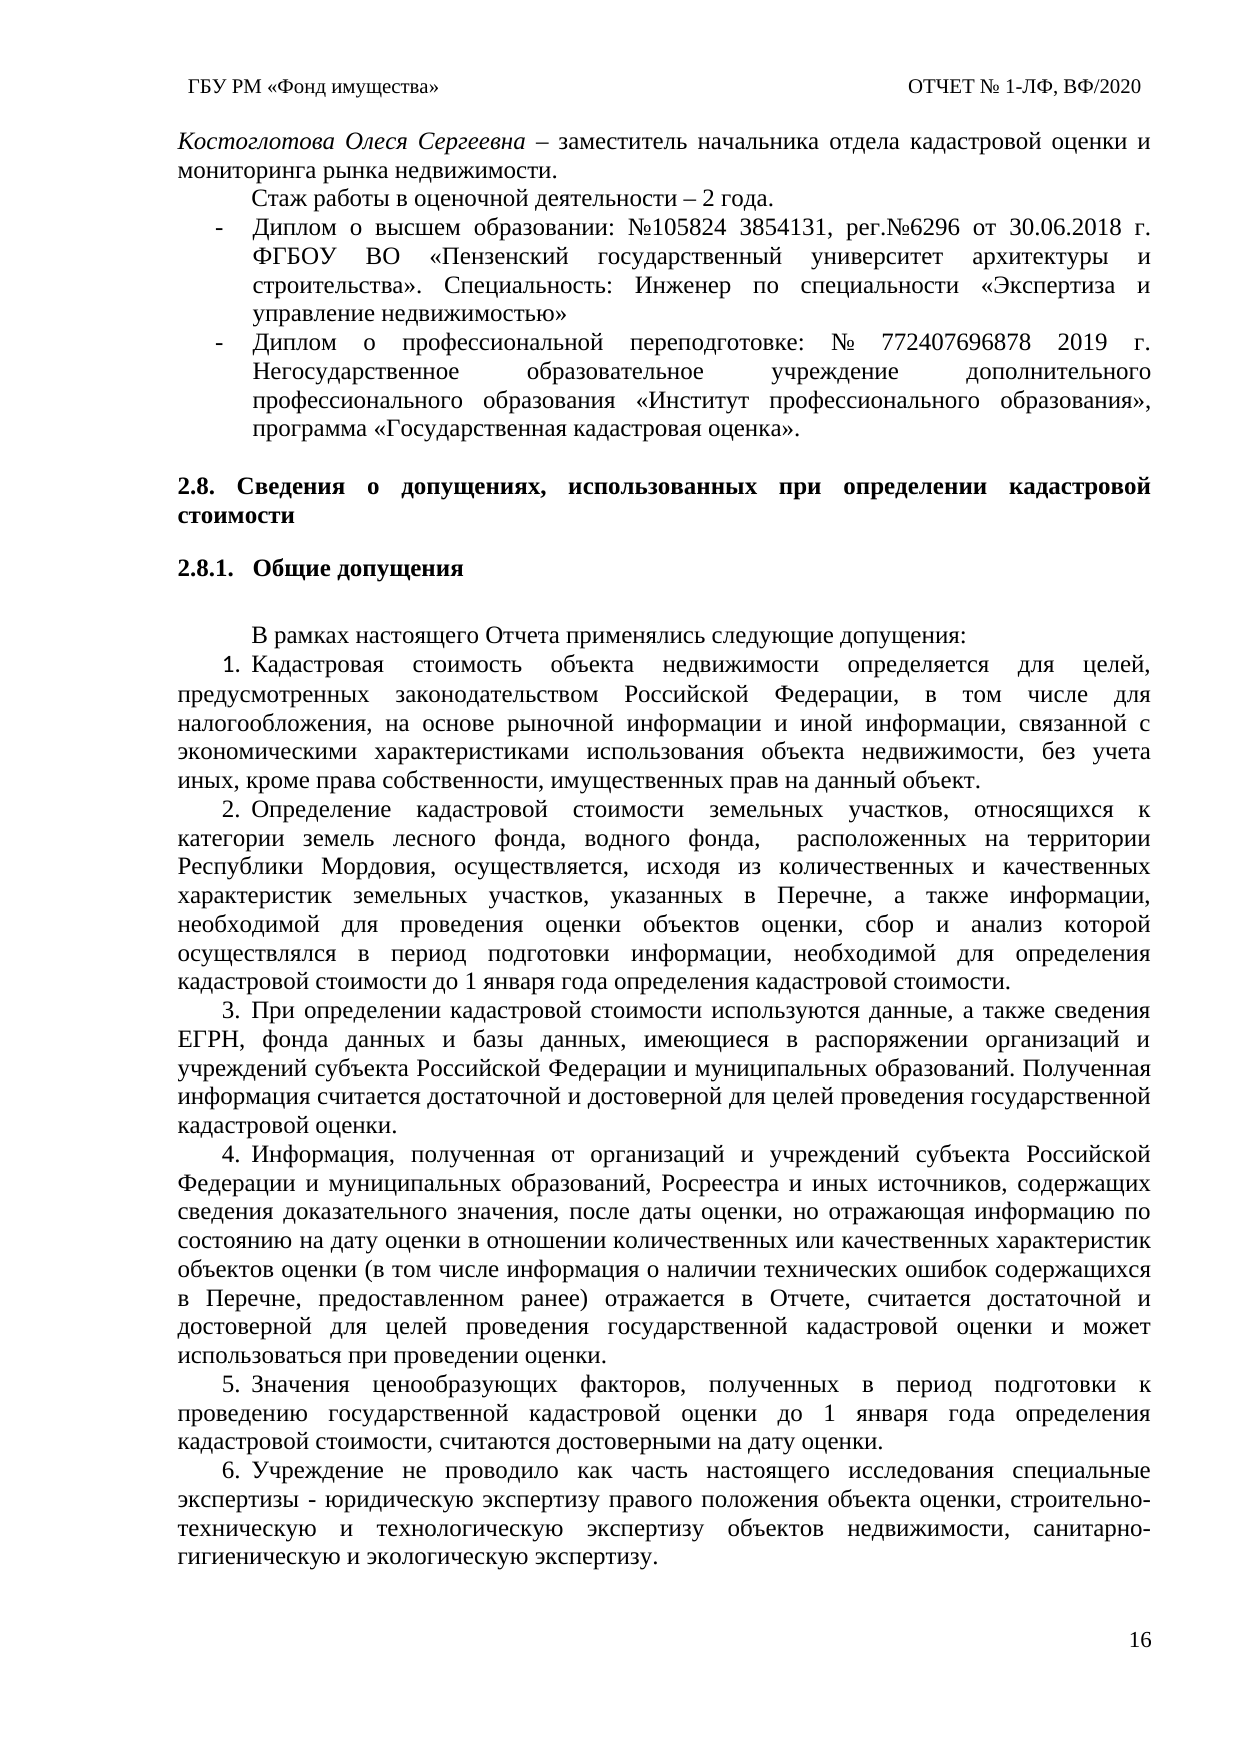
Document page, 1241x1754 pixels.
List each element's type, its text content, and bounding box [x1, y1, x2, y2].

list Диплом о высшем образовании: №105824 3854131, рег.№6296 от 30.06.2018 г. ФГБОУ ВО «Пензенский государственный университет архитектуры и строительства». Специальность: Инженер по специальности «Экспертиза и управление недвижимостью» [215, 212, 1152, 327]
subtitle 2.8. Сведения о допущениях, использованных при определении кадастровой стоимости [177, 471, 1152, 528]
list Диплом о профессиональной переподготовке: № 772407696878 2019 г. Негосударственное образовательное учреждение дополнительного профессионального образования «Институт профессионального образования», программа «Государственная кадастровая оценка». [215, 327, 1152, 442]
text В рамках настоящего Отчета применялись следующие допущения: [177, 620, 1152, 648]
text Стаж работы в оценочной деятельности – 2 года. [177, 183, 1152, 212]
list Общие допущения [177, 553, 1152, 582]
list Учреждение не проводило как часть настоящего исследования специальные экспертизы - юридическую экспертизу правого положения объекта оценки, строительно-техническую и технологическую экспертизу объектов недвижимости, санитарно-гигиеническую и экологическую экспертизу. [177, 1455, 1152, 1570]
list Информация, полученная от организаций и учреждений субъекта Российской Федерации и муниципальных образований, Росреестра и иных источников, содержащих сведения доказательного значения, после даты оценки, но отражающая информацию по состоянию на дату оценки в отношении количественных или качественных характеристик объектов оценки (в том числе информация о наличии технических ошибок содержащихся в Перечне, предоставленном ранее) отражается в Отчете, считается достаточной и достоверной для целей проведения государственной кадастровой оценки и может использоваться при проведении оценки. [177, 1139, 1152, 1369]
list Значения ценообразующих факторов, полученных в период подготовки к проведению государственной кадастровой оценки до 1 января года определения кадастровой стоимости, считаются достоверными на дату оценки. [177, 1369, 1152, 1455]
text Костоглотова Олеся Сергеевна – заместитель начальника отдела кадастровой оценки и мониторинга рынка недвижимости. [177, 126, 1152, 183]
list Кадастровая стоимость объекта недвижимости определяется для целей, предусмотренных законодательством Российской Федерации, в том числе для налогообложения, на основе рыночной информации и иной информации, связанной с экономическими характеристиками использования объекта недвижимости, без учета иных, кроме права собственности, имущественных прав на данный объект. [177, 648, 1152, 794]
list При определении кадастровой стоимости используются данные, а также сведения ЕГРН, фонда данных и базы данных, имеющиеся в распоряжении организаций и учреждений субъекта Российской Федерации и муниципальных образований. Полученная информация считается достаточной и достоверной для целей проведения государственной кадастровой оценки. [177, 995, 1152, 1139]
list Определение кадастровой стоимости земельных участков, относящихся к категории земель лесного фонда, водного фонда, расположенных на территории Республики Мордовия, осуществляется, исходя из количественных и качественных характеристик земельных участков, указанных в Перечне, а также информации, необходимой для проведения оценки объектов оценки, сбор и анализ которой осуществлялся в период подготовки информации, необходимой для определения кадастровой стоимости до 1 января года определения кадастровой стоимости. [177, 794, 1152, 995]
